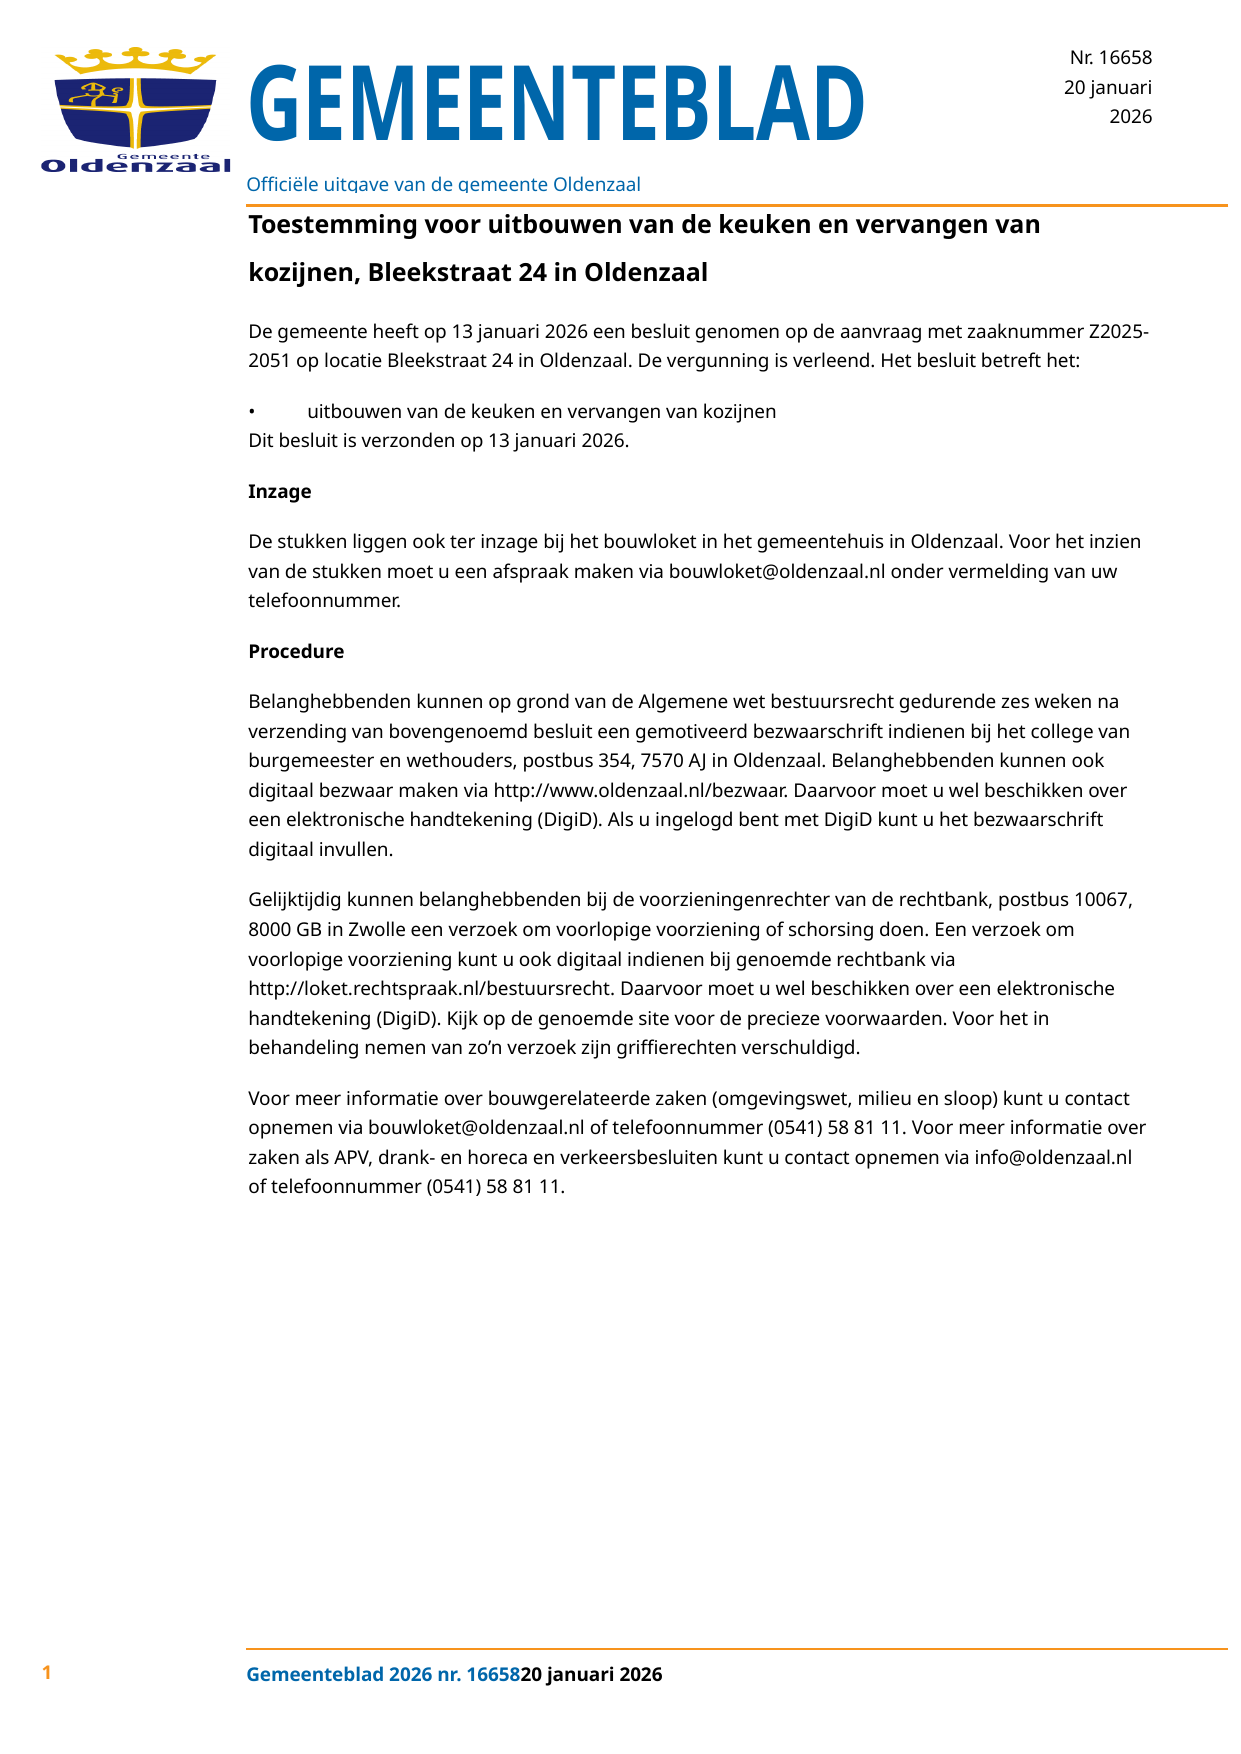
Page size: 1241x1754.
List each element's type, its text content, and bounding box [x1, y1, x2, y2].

picture [41, 47, 231, 172]
text Toestemming voor uitbouwen van de keuken en vervangen van kozijnen, Bleekstraat 24 in Oldenzaal [248, 207, 1152, 288]
list uitbouwen van de keuken en vervangen van kozijnen [248, 398, 1152, 424]
text Voor meer informatie over bouwgerelateerde zaken (omgevingswet, milieu en sloop) kunt u contact opnemen via bouwloket@oldenzaal.nl of telefoonnummer (0541) 58 81 11. Voor meer informatie over zaken als APV, drank- en horeca en verkeersbesluiten kunt u contact opnemen via info@oldenzaal.nl of telefoonnummer (0541) 58 81 11. [248, 1085, 1152, 1199]
text Gelijktijdig kunnen belanghebbenden bij de voorzieningenrechter van de rechtbank, postbus 10067, 8000 GB in Zwolle een verzoek om voorlopige voorziening of schorsing doen. Een verzoek om voorlopige voorziening kunt u ook digitaal indienen bij genoemde rechtbank via http://loket.rechtspraak.nl/bestuursrecht. Daarvoor moet u wel beschikken over een elektronische handtekening (DigiD). Kijk op de genoemde site voor de precieze voorwaarden. Voor het in behandeling nemen van zo’n verzoek zijn griffierechten verschuldigd. [248, 887, 1152, 1060]
text Inzage [248, 478, 1152, 504]
text De stukken liggen ook ter inzage bij het bouwloket in het gemeentehuis in Oldenzaal. Voor het inzien van de stukken moet u een afspraak maken via bouwloket@oldenzaal.nl onder vermelding van uw telefoonnummer. [248, 528, 1152, 613]
text Dit besluit is verzonden op 13 januari 2026. [248, 427, 1152, 453]
text De gemeente heeft op 13 januari 2026 een besluit genomen op de aanvraag met zaaknummer Z2025-2051 op locatie Bleekstraat 24 in Oldenzaal. De vergunning is verleend. Het besluit betreft het: [248, 318, 1152, 373]
text Belanghebbenden kunnen op grond van de Algemene wet bestuursrecht gedurende zes weken na verzending van bovengenoemd besluit een gemotiveerd bezwaarschrift indienen bij het college van burgemeester en wethouders, postbus 354, 7570 AJ in Oldenzaal. Belanghebbenden kunnen ook digitaal bezwaar maken via http://www.oldenzaal.nl/bezwaar. Daarvoor moet u wel beschikken over een elektronische handtekening (DigiD). Als u ingelogd bent met DigiD kunt u het bezwaarschrift digitaal invullen. [248, 688, 1152, 862]
text Procedure [248, 638, 1152, 664]
